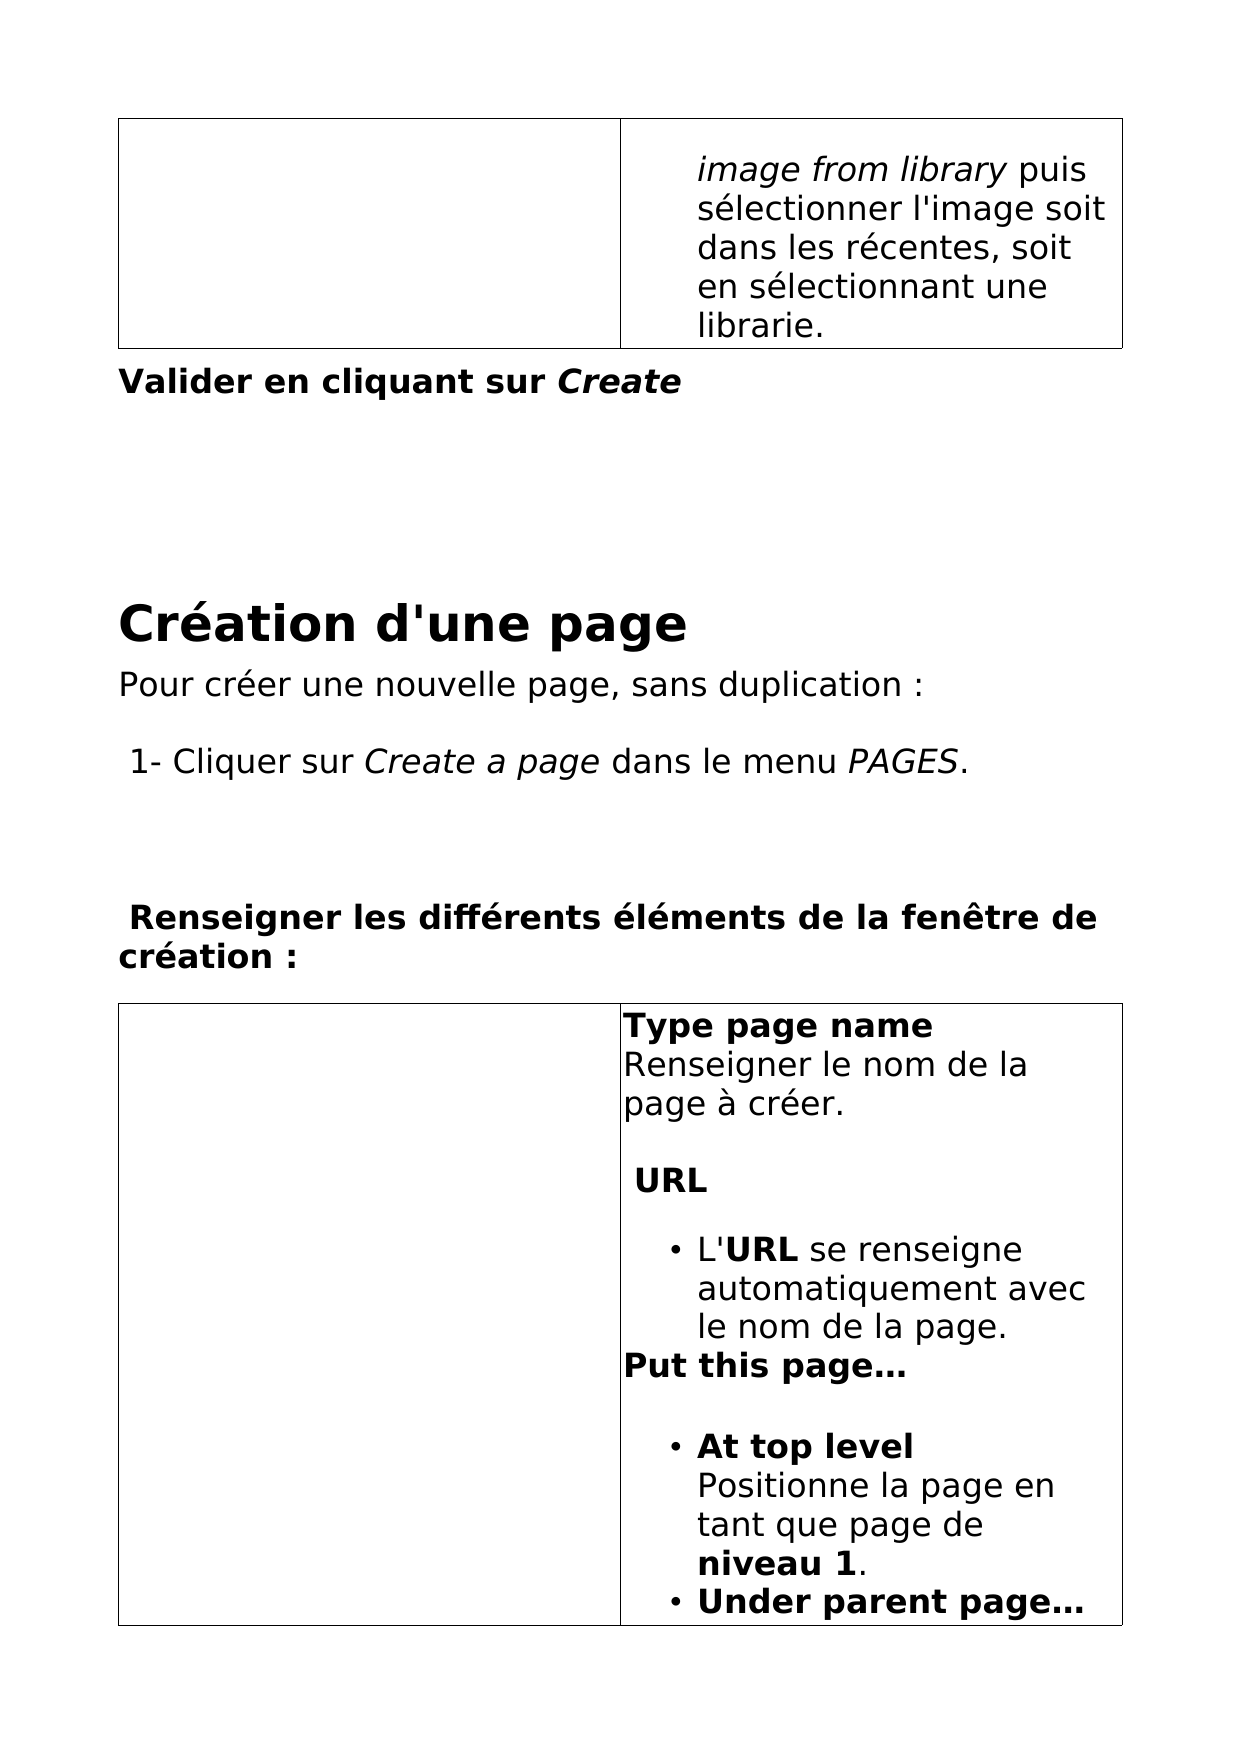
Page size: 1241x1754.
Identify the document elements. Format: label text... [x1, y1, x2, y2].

text Pour créer une nouvelle page, sans duplication : 1- Cliquer sur Create a page dans le menu PAGES. Renseigner les différents éléments de la fenêtre de création : [118, 665, 1122, 976]
subtitle Création d'une page [118, 594, 1122, 653]
table_header image from library puis sélectionner l'image soit dans les récentes, soit en sélectionnant une librarie. [621, 119, 1122, 348]
text Valider en cliquant sur Create [118, 363, 1122, 557]
table_header Type page name Renseigner le nom de la page à créer. URL L'URL se renseigne automatiquement avec le nom de la page. Put this page… At top level Positionne la page en tant que page de niveau 1. Under parent page… [621, 1004, 1122, 1625]
table_header [119, 119, 620, 348]
table_header [119, 1004, 620, 1625]
